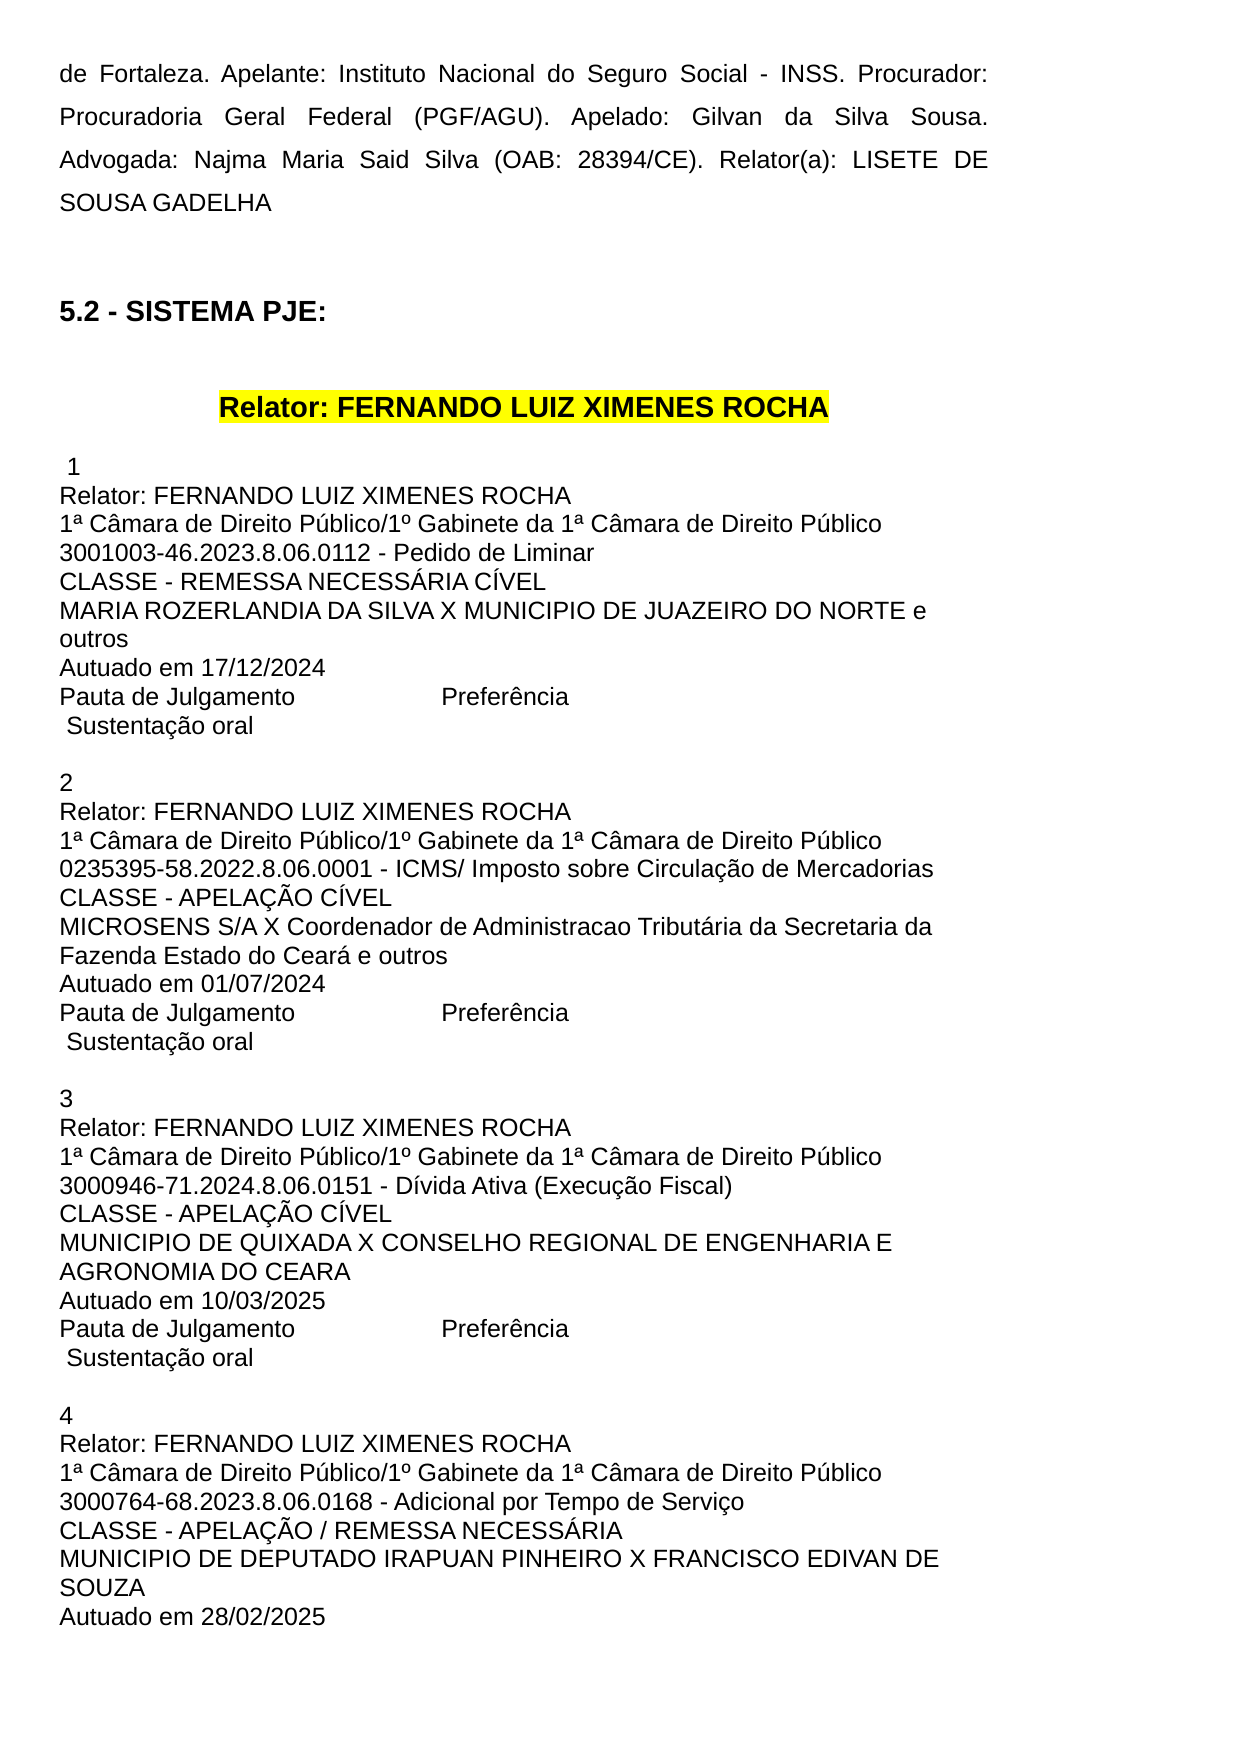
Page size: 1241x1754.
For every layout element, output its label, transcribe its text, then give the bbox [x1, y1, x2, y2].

text Sustentação oral [59, 1343, 989, 1372]
text 1ª Câmara de Direito Público/1º Gabinete da 1ª Câmara de Direito Público [59, 509, 989, 538]
text Relator: FERNANDO LUIZ XIMENES ROCHA [59, 481, 989, 509]
text 2 [59, 768, 989, 797]
text Pauta de Julgamento Preferência [59, 682, 989, 711]
text MUNICIPIO DE QUIXADA X CONSELHO REGIONAL DE ENGENHARIA E AGRONOMIA DO CEARA [59, 1228, 989, 1286]
text 1ª Câmara de Direito Público/1º Gabinete da 1ª Câmara de Direito Público [59, 1458, 989, 1487]
text 3000946-71.2024.8.06.0151 - Dívida Ativa (Execução Fiscal) [59, 1171, 989, 1199]
text 3000764-68.2023.8.06.0168 - Adicional por Tempo de Serviço [59, 1487, 989, 1516]
text 3001003-46.2023.8.06.0112 - Pedido de Liminar [59, 538, 989, 567]
text Relator: FERNANDO LUIZ XIMENES ROCHA [59, 1113, 989, 1142]
text Autuado em 28/02/2025 [59, 1602, 989, 1631]
text Autuado em 17/12/2024 [59, 653, 989, 682]
text Autuado em 01/07/2024 [59, 969, 989, 998]
text 1ª Câmara de Direito Público/1º Gabinete da 1ª Câmara de Direito Público [59, 826, 989, 854]
text CLASSE - APELAÇÃO CÍVEL [59, 1199, 989, 1228]
text Sustentação oral [59, 1027, 989, 1056]
text 1 [59, 452, 989, 481]
text 1ª Câmara de Direito Público/1º Gabinete da 1ª Câmara de Direito Público [59, 1142, 989, 1171]
text Autuado em 10/03/2025 [59, 1286, 989, 1314]
text Pauta de Julgamento Preferência [59, 998, 989, 1027]
text 5.2 - SISTEMA PJE: [59, 294, 989, 327]
text Relator: FERNANDO LUIZ XIMENES ROCHA [59, 1429, 989, 1458]
text CLASSE - APELAÇÃO CÍVEL [59, 883, 989, 912]
text Pauta de Julgamento Preferência [59, 1314, 989, 1343]
text 3 [59, 1084, 989, 1113]
text Sustentação oral [59, 711, 989, 739]
text MICROSENS S/A X Coordenador de Administracao Tributária da Secretaria da Fazenda Estado do Ceará e outros [59, 912, 989, 969]
text MUNICIPIO DE DEPUTADO IRAPUAN PINHEIRO X FRANCISCO EDIVAN DE SOUZA [59, 1544, 989, 1602]
text 4 [59, 1401, 989, 1429]
text CLASSE - REMESSA NECESSÁRIA CÍVEL [59, 567, 989, 596]
text CLASSE - APELAÇÃO / REMESSA NECESSÁRIA [59, 1516, 989, 1544]
text de Fortaleza. Apelante: Instituto Nacional do Seguro Social - INSS. Procurador: Procuradoria Geral Federal (PGF/AGU). Apelado: Gilvan da Silva Sousa. Advogada: Najma Maria Said Silva (OAB: 28394/CE). Relator(a): LISETE DE SOUSA GADELHA [59, 59, 989, 217]
text Relator: FERNANDO LUIZ XIMENES ROCHA [59, 797, 989, 826]
text Relator: FERNANDO LUIZ XIMENES ROCHA [59, 390, 989, 423]
text 0235395-58.2022.8.06.0001 - ICMS/ Imposto sobre Circulação de Mercadorias [59, 854, 989, 883]
text MARIA ROZERLANDIA DA SILVA X MUNICIPIO DE JUAZEIRO DO NORTE e outros [59, 596, 989, 653]
